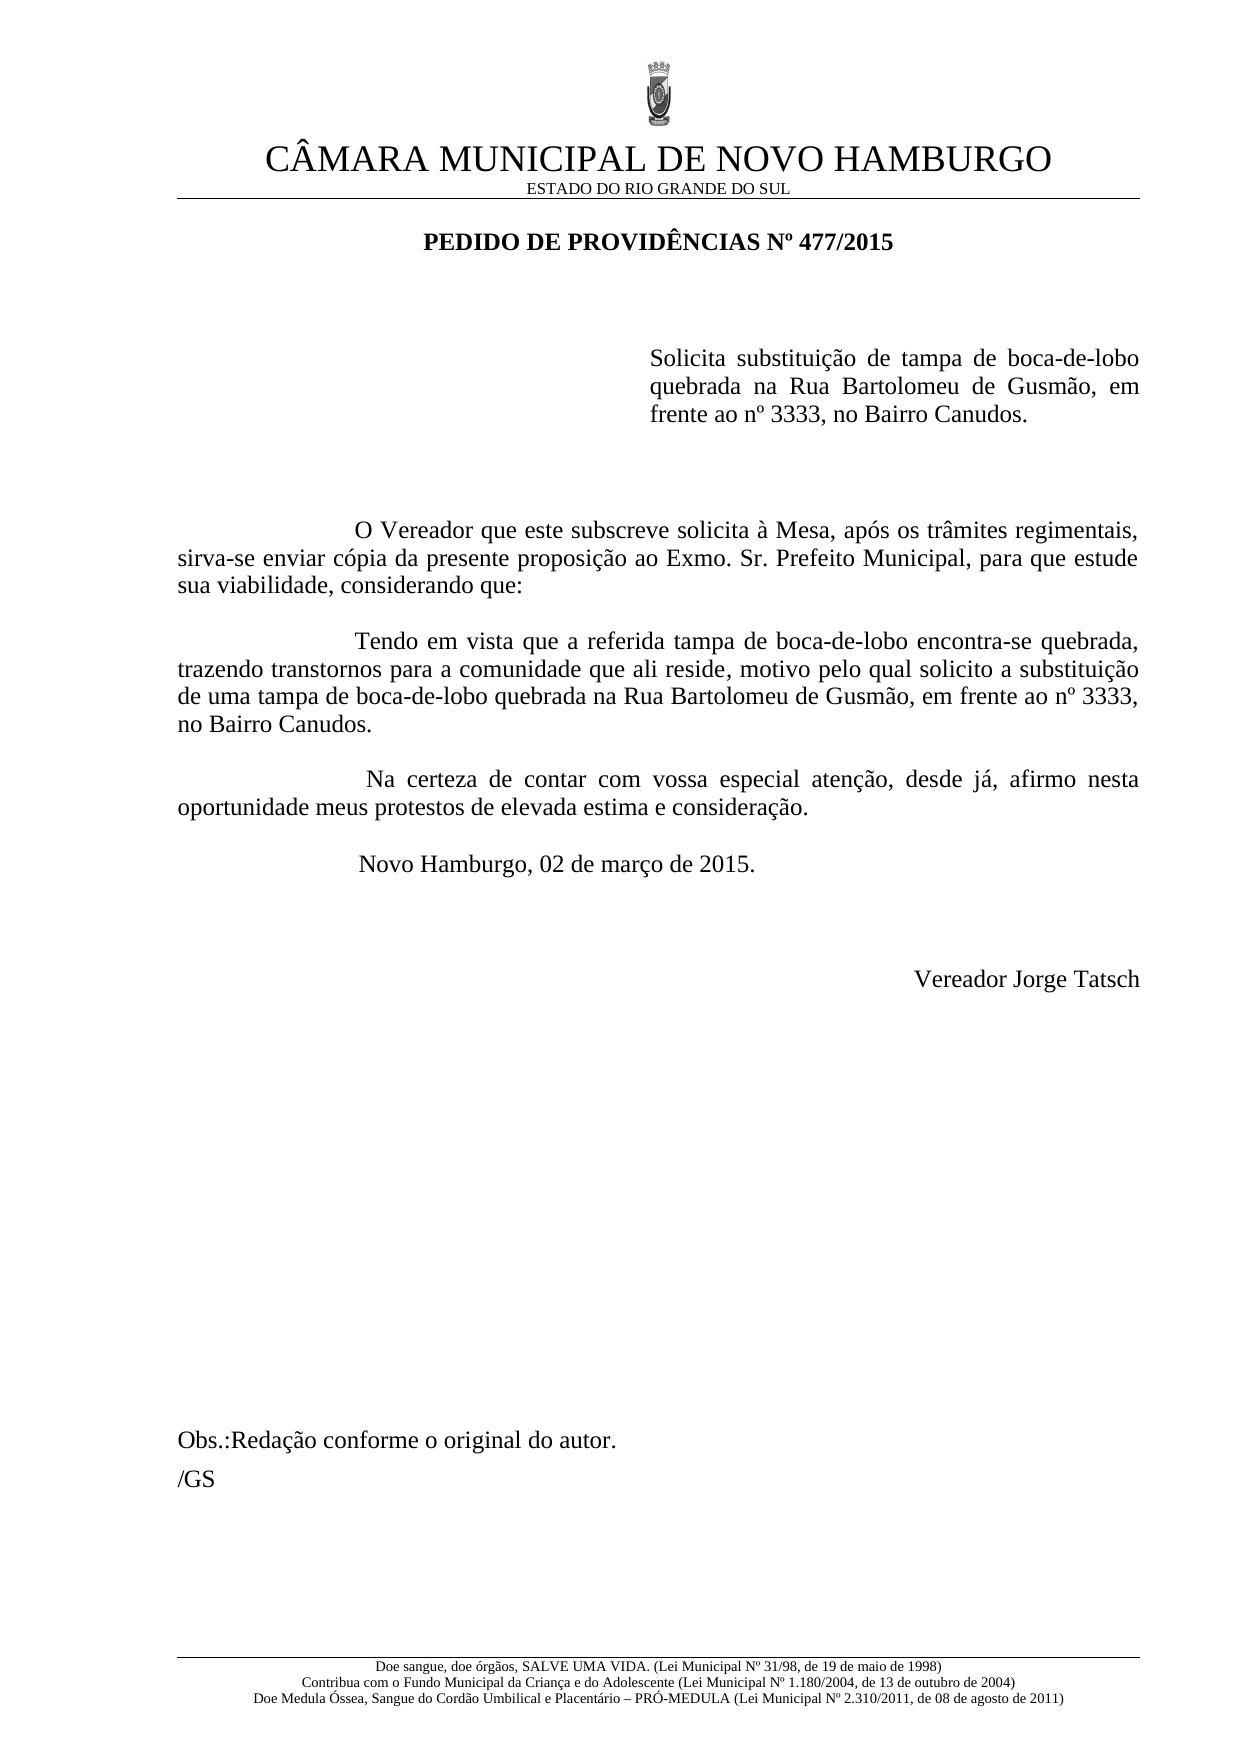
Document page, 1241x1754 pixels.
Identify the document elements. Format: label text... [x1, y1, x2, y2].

text Vereador Jorge Tatsch [768, 965, 1140, 993]
text O Vereador que este subscreve solicita à Mesa, após os trâmites regimentais, sirva-se enviar cópia da presente proposição ao Exmo. Sr. Prefeito Municipal, para que estude sua viabilidade, considerando que: [177, 516, 1140, 599]
text Obs.:Redação conforme o original do autor. [177, 1426, 1140, 1454]
text Tendo em vista que a referida tampa de boca-de-lobo encontra-se quebrada, trazendo transtornos para a comunidade que ali reside, motivo pelo qual solicito a substituição de uma tampa de boca-de-lobo quebrada na Rua Bartolomeu de Gusmão, em frente ao nº 3333, no Bairro Canudos. [177, 627, 1140, 738]
text PEDIDO DE PROVIDÊNCIAS Nº 477/2015 [177, 228, 1140, 256]
text Novo Hamburgo, 02 de março de 2015. [177, 851, 1140, 878]
text Na certeza de contar com vossa especial atenção, desde já, afirmo nesta oportunidade meus protestos de elevada estima e consideração. [177, 766, 1140, 821]
text Solicita substituição de tampa de boca-de-lobo quebrada na Rua Bartolomeu de Gusmão, em frente ao nº 3333, no Bairro Canudos. [649, 344, 1140, 428]
text /GS [177, 1466, 1140, 1493]
